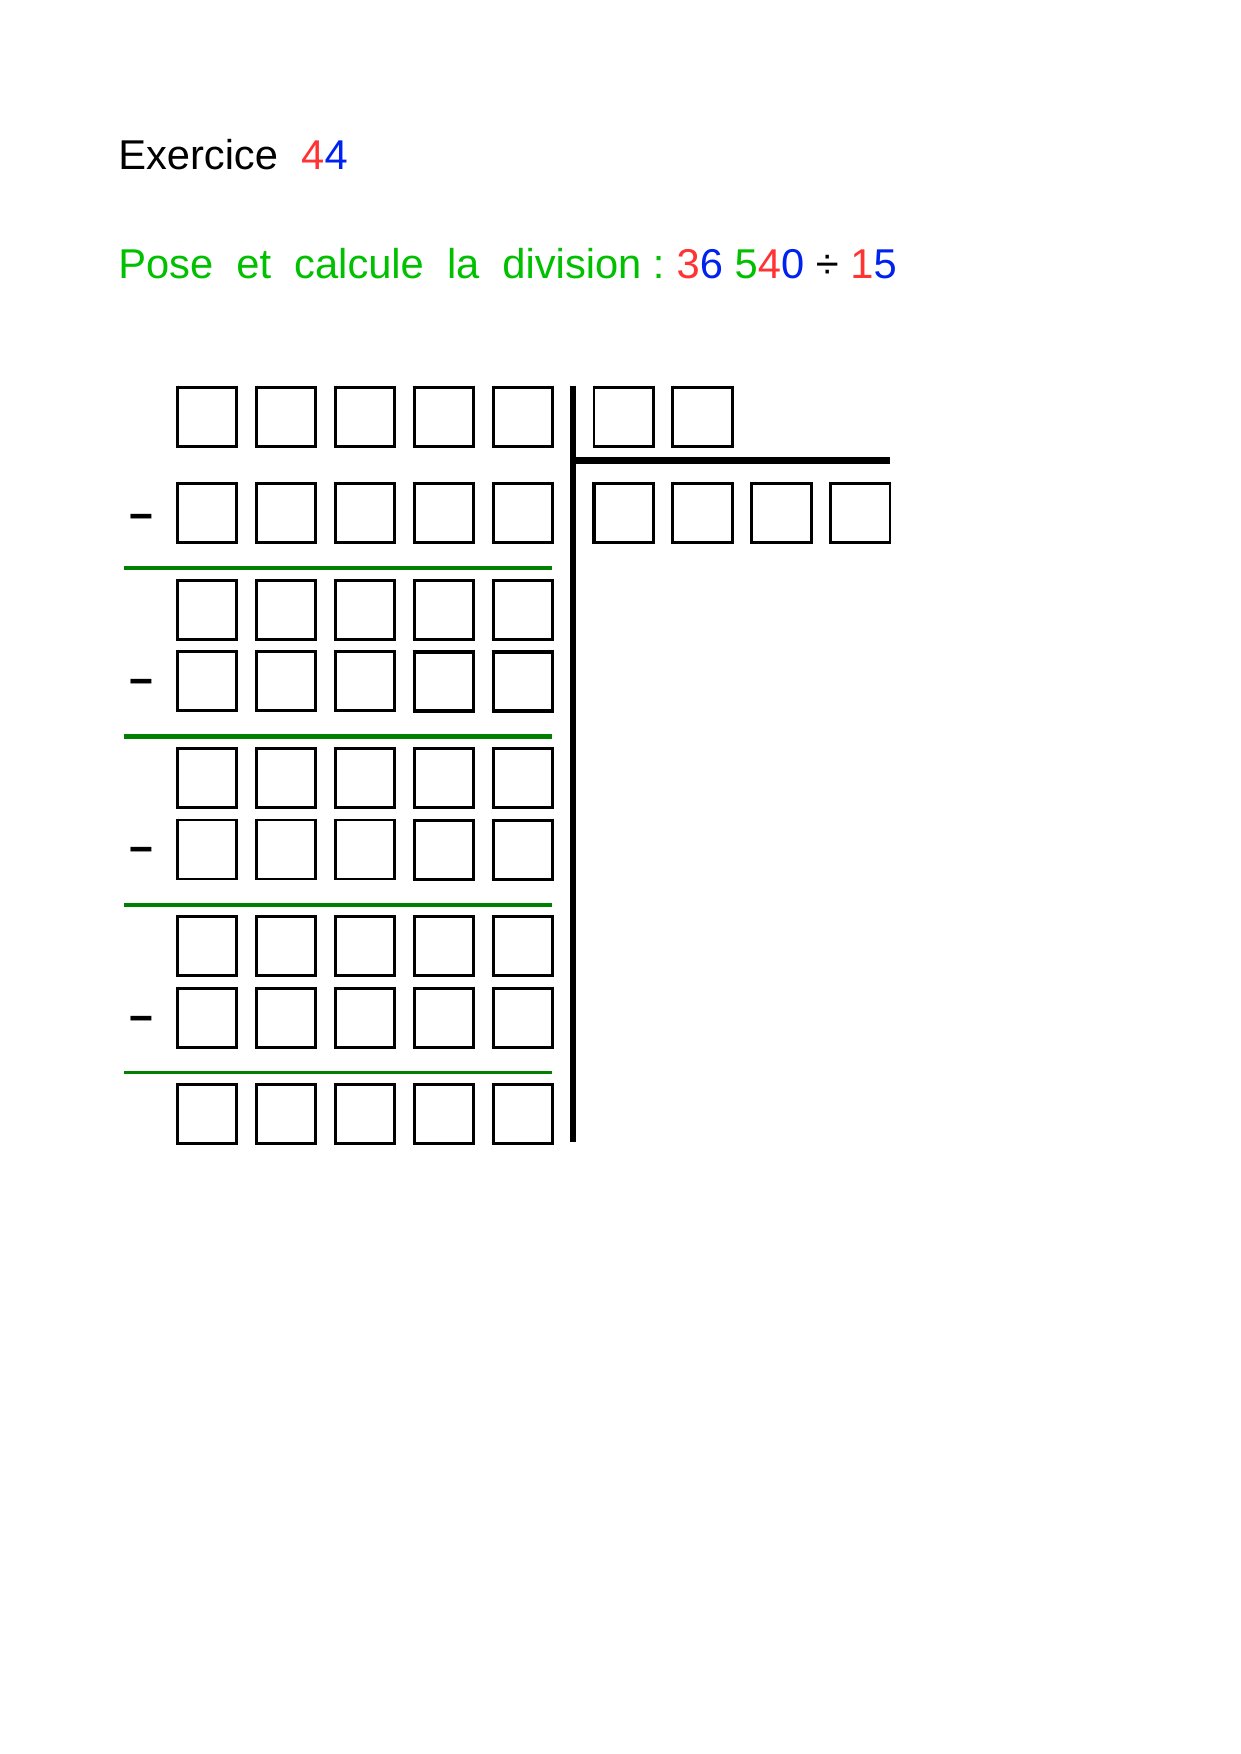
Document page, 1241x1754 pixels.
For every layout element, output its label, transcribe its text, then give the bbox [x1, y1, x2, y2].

table_cell [752, 1142, 811, 1155]
table_cell [394, 457, 414, 470]
table_cell [811, 987, 831, 1046]
table_cell [179, 389, 235, 445]
table_cell [315, 1046, 335, 1058]
table_cell [394, 638, 414, 650]
table_cell [831, 915, 890, 974]
table_cell [576, 1083, 594, 1142]
table_cell [473, 878, 493, 890]
table_cell [258, 918, 314, 974]
table_cell [831, 566, 890, 579]
table_cell [394, 974, 414, 987]
table_cell [811, 464, 831, 470]
table_cell [394, 907, 414, 915]
table_cell [124, 457, 157, 470]
table_cell [653, 1083, 673, 1142]
table_cell [236, 1142, 256, 1155]
table_cell [414, 739, 473, 747]
table_cell [493, 1049, 552, 1058]
table_cell [158, 470, 177, 482]
table_cell [493, 554, 552, 566]
table_cell [832, 485, 889, 541]
table_cell [158, 747, 176, 806]
table_cell [594, 448, 653, 457]
table_cell [673, 448, 732, 457]
table_cell [674, 389, 731, 445]
table_cell [335, 977, 394, 987]
table_cell [335, 570, 394, 579]
table_cell [473, 638, 493, 650]
table_cell [473, 541, 493, 554]
table_cell [811, 709, 831, 722]
table_cell [552, 806, 563, 818]
table_cell [394, 541, 414, 554]
table_cell [118, 890, 124, 902]
table_cell [495, 582, 551, 638]
table_cell [124, 722, 157, 734]
table_cell [238, 747, 255, 806]
table_cell [811, 890, 831, 902]
table_cell [238, 579, 255, 638]
table_cell [594, 1046, 653, 1058]
table_cell [158, 722, 177, 734]
table_cell [124, 890, 157, 902]
table_header [124, 373, 157, 386]
table_cell [831, 544, 890, 554]
table_cell [576, 819, 594, 877]
table_cell [414, 1145, 473, 1155]
table_cell [673, 566, 732, 579]
table_cell [752, 709, 811, 722]
table_cell [493, 457, 552, 470]
table_cell [475, 650, 492, 709]
table_cell [831, 470, 890, 482]
table_cell [554, 1083, 563, 1142]
table_cell [118, 806, 124, 818]
table_cell [414, 890, 473, 902]
table_cell [673, 747, 732, 806]
table_cell [158, 974, 177, 987]
table_cell [673, 878, 732, 890]
table_cell [552, 470, 563, 482]
table_cell [594, 554, 653, 566]
table_cell [158, 1083, 176, 1142]
table_cell [732, 806, 752, 818]
table_cell [236, 445, 256, 457]
table_cell [315, 722, 335, 734]
table_cell [335, 448, 394, 457]
table_cell [673, 1083, 732, 1142]
table_cell [813, 482, 829, 541]
table_cell [811, 445, 831, 457]
table_cell [811, 470, 831, 482]
table_cell [831, 1142, 890, 1155]
table_cell [811, 974, 831, 987]
table_cell [473, 907, 493, 915]
table_cell [317, 482, 334, 541]
table_cell [475, 482, 492, 541]
table_cell [552, 974, 563, 987]
table_cell [493, 641, 552, 650]
table_cell [752, 987, 811, 1046]
table_cell [552, 1046, 563, 1058]
table_cell [118, 819, 124, 877]
table_cell [394, 1142, 414, 1155]
table_cell [124, 470, 157, 482]
table_cell [831, 638, 890, 650]
table_cell [594, 734, 653, 747]
table_cell [337, 990, 393, 1046]
table_cell [811, 747, 831, 806]
table_cell [576, 445, 594, 457]
table_cell [177, 470, 236, 482]
table_cell [653, 747, 673, 806]
table_cell [414, 1049, 473, 1058]
table_cell [179, 653, 235, 709]
table_cell [158, 1046, 177, 1058]
table_cell [394, 709, 414, 722]
table_cell [811, 722, 831, 734]
table_cell [177, 1145, 236, 1155]
table_cell [118, 987, 124, 1046]
table_cell [732, 747, 752, 806]
table_cell [416, 918, 472, 974]
table_cell [124, 554, 157, 566]
table_cell [236, 470, 256, 482]
table_cell [414, 570, 473, 579]
table_cell [256, 448, 315, 457]
table_cell [493, 1145, 552, 1155]
table_cell [552, 722, 563, 734]
table_cell [394, 1074, 414, 1083]
table_cell [124, 1142, 157, 1155]
table_cell [493, 722, 552, 734]
table_cell [238, 482, 255, 541]
table_cell [256, 880, 315, 890]
table_cell [576, 386, 593, 445]
text Exercice 44 [118, 131, 1122, 178]
table_cell [495, 654, 551, 709]
table_cell [394, 722, 414, 734]
table_cell [752, 470, 811, 482]
table_cell [335, 739, 394, 747]
table_cell [335, 880, 394, 890]
table_header [118, 373, 124, 386]
table_cell [256, 722, 315, 734]
table_cell [158, 570, 177, 579]
table_cell [493, 544, 552, 554]
table_header [752, 373, 811, 386]
table_cell [653, 878, 673, 890]
table_cell [811, 579, 831, 638]
table_cell [831, 650, 890, 709]
table_cell [734, 482, 750, 541]
table_cell [416, 485, 472, 541]
table_cell [493, 907, 552, 915]
table_header [414, 373, 473, 386]
table_cell [732, 1058, 752, 1071]
table_cell [414, 881, 473, 890]
table_cell [573, 1142, 594, 1155]
table_cell [811, 819, 831, 877]
table_cell [118, 482, 124, 541]
table_cell [752, 638, 811, 650]
table_cell [335, 470, 394, 482]
table_cell [396, 482, 413, 541]
table_cell [473, 457, 493, 470]
table_cell [118, 722, 124, 734]
table_cell [495, 990, 551, 1046]
table_cell [673, 903, 732, 915]
table_cell [315, 638, 335, 650]
table_cell [158, 1058, 177, 1071]
table_cell [831, 1083, 890, 1142]
table_cell [236, 541, 256, 554]
table_cell [236, 554, 256, 566]
table_cell [118, 470, 124, 482]
table_cell [831, 903, 890, 915]
table_cell [831, 709, 890, 722]
table_cell [177, 544, 236, 554]
table_cell [124, 1074, 157, 1083]
table_cell [673, 470, 732, 482]
table_cell [158, 987, 176, 1046]
table_cell [752, 915, 811, 974]
table_cell [158, 541, 177, 554]
table_cell [495, 750, 551, 806]
table_cell [653, 541, 673, 554]
table_header [335, 373, 394, 386]
table_cell [335, 544, 394, 554]
table_header [236, 373, 256, 386]
table_cell [493, 1058, 552, 1071]
table_cell [752, 974, 811, 987]
table_cell [177, 809, 236, 818]
table_cell [236, 1058, 256, 1071]
table_cell [416, 822, 472, 877]
table_cell [653, 650, 673, 709]
table_cell [475, 987, 492, 1046]
table_header [831, 373, 890, 386]
table_cell [238, 915, 255, 974]
table_cell [752, 878, 811, 890]
table_cell [315, 541, 335, 554]
table_cell [594, 806, 653, 818]
table_cell [179, 1086, 235, 1142]
table_cell [337, 821, 393, 877]
table_header [493, 373, 552, 386]
table_cell [158, 579, 176, 638]
table_cell [493, 739, 552, 747]
table_header [653, 373, 673, 386]
table_cell [236, 907, 256, 915]
table_cell [118, 554, 124, 566]
table_cell [335, 641, 394, 650]
table_cell [118, 1142, 124, 1155]
table_header [811, 373, 831, 386]
table_cell [124, 915, 157, 974]
table_cell [337, 653, 393, 709]
table_cell [831, 554, 890, 566]
table_cell [118, 878, 124, 890]
table_cell [653, 1058, 673, 1071]
table_cell [315, 974, 335, 987]
table_cell [475, 386, 492, 445]
table_cell [258, 821, 314, 877]
table_cell [655, 386, 671, 445]
table_cell − [124, 650, 157, 709]
table_cell [177, 457, 236, 470]
table_cell [594, 819, 653, 877]
table_cell [576, 638, 594, 650]
table_cell [256, 457, 315, 470]
table_cell [594, 638, 653, 650]
table_cell [256, 907, 315, 915]
table_cell [732, 903, 752, 915]
table_cell [732, 722, 752, 734]
table_cell [673, 722, 732, 734]
table_cell [673, 734, 732, 747]
table_cell [811, 806, 831, 818]
table_cell [811, 541, 831, 554]
table_cell [653, 1071, 673, 1083]
table_cell [576, 650, 594, 709]
table_cell [118, 1071, 124, 1083]
table_cell [158, 915, 176, 974]
table_cell [594, 878, 653, 890]
table_cell [653, 819, 673, 877]
table_cell [831, 806, 890, 818]
table_cell [394, 1058, 414, 1071]
table_cell [317, 819, 334, 877]
table_cell [493, 570, 552, 579]
table_cell [495, 918, 551, 974]
table_cell [673, 579, 732, 638]
table_cell [158, 386, 176, 445]
table_cell [653, 1142, 673, 1155]
table_cell [177, 570, 236, 579]
table_cell [118, 903, 124, 915]
table_cell [158, 1074, 177, 1083]
table_cell [732, 1046, 752, 1058]
table_cell [177, 448, 236, 457]
table_cell [732, 470, 752, 482]
table_cell [594, 1058, 653, 1071]
table_cell [179, 485, 235, 541]
table_cell [831, 1046, 890, 1058]
table_cell [653, 709, 673, 722]
table_cell [394, 806, 414, 818]
table_cell [315, 890, 335, 902]
table_cell [315, 457, 335, 470]
table_cell [831, 974, 890, 987]
table_cell [831, 579, 890, 638]
table_cell [236, 878, 256, 890]
table_cell [811, 554, 831, 566]
table_cell [811, 878, 831, 890]
table_cell [552, 566, 563, 579]
table_cell [416, 654, 472, 709]
table_cell [315, 1142, 335, 1155]
table_cell [158, 819, 176, 877]
table_cell [831, 987, 890, 1046]
table_cell [256, 544, 315, 554]
table_cell [258, 582, 314, 638]
table_cell [673, 1046, 732, 1058]
table_header [177, 373, 236, 386]
table_cell [177, 722, 236, 734]
table_cell [594, 987, 653, 1046]
table_cell [673, 1058, 732, 1071]
table_cell [552, 1142, 563, 1155]
table_cell [576, 974, 594, 987]
table_cell [732, 650, 752, 709]
table_cell [653, 987, 673, 1046]
table_cell [752, 386, 811, 445]
table_cell [732, 445, 752, 457]
table_cell [732, 464, 752, 470]
table_cell [177, 712, 236, 722]
table_cell [158, 445, 177, 457]
table_cell [673, 709, 732, 722]
table_cell [673, 544, 732, 554]
table_cell [674, 485, 731, 541]
table_cell [315, 445, 335, 457]
table_cell [335, 554, 394, 566]
table_cell [179, 582, 235, 638]
table_cell [576, 734, 594, 747]
table_cell [394, 445, 414, 457]
table_cell [256, 641, 315, 650]
table_cell [493, 448, 552, 457]
table_cell [576, 470, 594, 482]
table_header [673, 373, 732, 386]
table_cell [177, 1058, 236, 1071]
table_cell [158, 709, 177, 722]
table_cell [118, 1083, 124, 1142]
table_cell [594, 722, 653, 734]
table_cell [118, 974, 124, 987]
table_cell [158, 554, 177, 566]
table_cell [653, 890, 673, 902]
table_cell [594, 974, 653, 987]
table_cell [753, 485, 810, 541]
table_cell [396, 386, 413, 445]
table_cell [124, 579, 157, 638]
table_cell [315, 1074, 335, 1083]
table_cell [732, 974, 752, 987]
table_cell [414, 907, 473, 915]
table_cell [416, 1086, 472, 1142]
table_cell [315, 1058, 335, 1071]
table_cell [576, 566, 594, 579]
table_cell [732, 987, 752, 1046]
table_cell [177, 554, 236, 566]
table_cell [552, 457, 563, 470]
table_cell [258, 1086, 314, 1142]
table_cell [179, 821, 235, 877]
table_cell [177, 641, 236, 650]
table_cell [673, 890, 732, 902]
table_cell [158, 878, 177, 890]
table_cell [495, 822, 551, 877]
table_cell [414, 1058, 473, 1071]
table_cell [576, 722, 594, 734]
table_cell [416, 990, 472, 1046]
table_cell [118, 541, 124, 554]
table_header [890, 373, 1157, 1155]
table_header [573, 373, 594, 386]
table_cell [732, 734, 752, 747]
table_cell [594, 709, 653, 722]
table_cell [396, 650, 413, 709]
table_header [158, 373, 177, 386]
table_cell [394, 878, 414, 890]
table_cell [236, 722, 256, 734]
table_cell [552, 541, 563, 554]
table_header [552, 373, 563, 386]
table_cell [238, 1083, 255, 1142]
table_cell [594, 1083, 653, 1142]
table_cell [256, 739, 315, 747]
table_cell [177, 890, 236, 902]
table_cell [493, 890, 552, 902]
table_cell [594, 1142, 653, 1155]
table_cell [752, 650, 811, 709]
table_cell [396, 747, 413, 806]
table_cell [752, 722, 811, 734]
table_cell [315, 709, 335, 722]
table_cell [124, 1058, 157, 1071]
table_cell [752, 890, 811, 902]
table_cell [473, 722, 493, 734]
table_cell [396, 819, 413, 877]
table_cell [414, 470, 473, 482]
table_cell [594, 915, 653, 974]
table_cell [831, 386, 890, 445]
table_cell − [124, 482, 157, 541]
table_cell [594, 650, 653, 709]
table_cell [317, 747, 334, 806]
table_cell [414, 713, 473, 722]
table_cell [673, 464, 732, 470]
table_cell [158, 739, 177, 747]
table_cell [552, 890, 563, 902]
table_cell [416, 582, 472, 638]
table_cell [576, 709, 594, 722]
table_cell [576, 1046, 594, 1058]
table_cell [493, 1074, 552, 1083]
table_cell [394, 1046, 414, 1058]
table_cell [124, 806, 157, 818]
table_cell [414, 722, 473, 734]
table_cell [554, 482, 563, 541]
table_cell [594, 464, 653, 470]
table_cell [124, 907, 157, 915]
table_cell [475, 819, 492, 877]
table_cell [732, 915, 752, 974]
table_cell [118, 638, 124, 650]
table_cell [236, 709, 256, 722]
table_header [563, 373, 573, 386]
table_cell [831, 445, 890, 457]
table_cell [396, 579, 413, 638]
table_cell [256, 1049, 315, 1058]
table_cell [752, 806, 811, 818]
table_cell [396, 1083, 413, 1142]
table_cell [655, 482, 671, 541]
table_cell [653, 470, 673, 482]
table_cell [732, 1083, 752, 1142]
table_cell [414, 448, 473, 457]
table_cell [554, 386, 563, 445]
table_cell [495, 389, 551, 445]
table_cell [495, 485, 551, 541]
table_cell [576, 747, 594, 806]
table_cell [552, 1058, 563, 1071]
table_cell [124, 709, 157, 722]
table_cell [552, 878, 563, 890]
table_cell [258, 653, 314, 709]
table_cell [179, 990, 235, 1046]
table_cell [177, 907, 236, 915]
table_cell [473, 1046, 493, 1058]
table_cell [179, 750, 235, 806]
table_cell [594, 579, 653, 638]
table_cell [238, 386, 255, 445]
table_cell [118, 1058, 124, 1071]
table_cell [124, 386, 157, 445]
table_cell [317, 579, 334, 638]
table_cell [256, 554, 315, 566]
table_cell [158, 638, 177, 650]
table_cell [337, 750, 393, 806]
table_cell [317, 386, 334, 445]
table_cell [673, 819, 732, 877]
table_cell [335, 809, 394, 818]
table_cell [653, 903, 673, 915]
table_cell [118, 915, 124, 974]
table_cell [493, 470, 552, 482]
table_cell [473, 1142, 493, 1155]
table_cell [752, 819, 811, 877]
table_cell [124, 747, 157, 806]
table_header [315, 373, 335, 386]
table_cell [831, 1058, 890, 1071]
table_cell [831, 734, 890, 747]
table_cell [315, 470, 335, 482]
table_cell [831, 1071, 890, 1083]
table_cell [811, 566, 831, 579]
table_cell [256, 1145, 315, 1155]
table_cell [335, 1049, 394, 1058]
table_cell [124, 541, 157, 554]
table_cell [653, 974, 673, 987]
table_cell [831, 878, 890, 890]
table_cell [337, 582, 393, 638]
table_cell [552, 903, 563, 915]
table_cell [177, 880, 236, 890]
table_cell [315, 806, 335, 818]
table_cell [118, 650, 124, 709]
table_cell [256, 977, 315, 987]
table_cell [256, 1058, 315, 1071]
table_cell [473, 445, 493, 457]
table_cell [673, 915, 732, 974]
table_cell [236, 806, 256, 818]
table_cell [177, 739, 236, 747]
table_cell [158, 806, 177, 818]
table_cell [576, 915, 594, 974]
table_cell [811, 915, 831, 974]
table_cell [554, 579, 563, 638]
table_cell [317, 650, 334, 709]
table_cell [576, 878, 594, 890]
table_cell [177, 1049, 236, 1058]
table_cell [335, 1058, 394, 1071]
table_cell [554, 987, 563, 1046]
table_cell [752, 445, 811, 457]
table_cell [394, 470, 414, 482]
table_cell [124, 974, 157, 987]
table_cell [337, 485, 393, 541]
table_cell [475, 579, 492, 638]
table_cell [238, 650, 255, 709]
table_cell [653, 806, 673, 818]
table_cell [414, 641, 473, 650]
table_cell [752, 554, 811, 566]
table_cell [416, 389, 472, 445]
table_cell [335, 712, 394, 722]
table_cell [563, 386, 570, 1142]
table_cell [238, 819, 255, 877]
table_cell [335, 1074, 394, 1083]
table_cell [554, 819, 563, 877]
table_cell [653, 722, 673, 734]
table_cell [256, 712, 315, 722]
table_cell [594, 1071, 653, 1083]
table_cell [576, 890, 594, 902]
table_cell [576, 482, 592, 541]
table_cell [752, 1071, 811, 1083]
table_cell [576, 806, 594, 818]
table_cell [236, 638, 256, 650]
table_cell [124, 1083, 157, 1142]
table_cell [576, 541, 594, 554]
table_cell [552, 445, 563, 457]
table_cell [256, 809, 315, 818]
table_cell [236, 457, 256, 470]
table_cell [335, 457, 394, 470]
table_cell [653, 915, 673, 974]
table_cell [653, 1046, 673, 1058]
table_cell [752, 1058, 811, 1071]
table_cell [473, 806, 493, 818]
table_cell [118, 566, 124, 579]
table_cell [673, 1071, 732, 1083]
table_cell [653, 734, 673, 747]
table_cell [732, 878, 752, 890]
table_cell [475, 747, 492, 806]
table_cell [752, 903, 811, 915]
table_cell [414, 554, 473, 566]
table_cell [414, 1074, 473, 1083]
table_cell [236, 739, 256, 747]
table_cell [831, 464, 890, 470]
table_cell [158, 907, 177, 915]
table_cell [552, 734, 563, 747]
table_cell [124, 638, 157, 650]
table_cell [124, 445, 157, 457]
table_cell [594, 890, 653, 902]
table_cell [576, 554, 594, 566]
table_cell [576, 903, 594, 915]
table_cell [653, 464, 673, 470]
table_cell [653, 445, 673, 457]
table_cell [673, 650, 732, 709]
table_cell [576, 1058, 594, 1071]
table_cell [594, 903, 653, 915]
table_cell [653, 579, 673, 638]
table_cell [396, 915, 413, 974]
table_cell − [124, 987, 157, 1046]
table_cell [158, 890, 177, 902]
table_cell [317, 915, 334, 974]
table_cell [124, 878, 157, 890]
table_cell [394, 739, 414, 747]
table_cell [811, 650, 831, 709]
table_cell [552, 1071, 563, 1083]
table_cell [811, 638, 831, 650]
table_cell [315, 907, 335, 915]
table_cell [576, 987, 594, 1046]
table_cell [416, 750, 472, 806]
table_cell [473, 974, 493, 987]
table_cell [554, 915, 563, 974]
table_cell [732, 541, 752, 554]
table_cell [394, 890, 414, 902]
table_cell [752, 747, 811, 806]
table_cell [256, 570, 315, 579]
table_cell [473, 570, 493, 579]
table_cell [594, 566, 653, 579]
table_cell [258, 485, 314, 541]
table_cell [653, 554, 673, 566]
table_cell [337, 1086, 393, 1142]
table_cell [576, 579, 594, 638]
table_cell [653, 566, 673, 579]
table_cell [831, 747, 890, 806]
table_cell [473, 470, 493, 482]
table_cell [493, 881, 552, 890]
table_cell [236, 1046, 256, 1058]
table_cell [673, 974, 732, 987]
table_cell [335, 907, 394, 915]
table_cell [831, 819, 890, 877]
table_cell [118, 747, 124, 806]
table_cell [238, 987, 255, 1046]
table_cell [811, 734, 831, 747]
table_cell [315, 554, 335, 566]
table_cell [673, 638, 732, 650]
table_cell [673, 806, 732, 818]
text Pose et calcule la division : 36 540 ÷ 15 [118, 239, 1122, 344]
table_cell [177, 1074, 236, 1083]
table_cell [811, 386, 831, 445]
table_cell [653, 638, 673, 650]
table_cell [595, 389, 652, 445]
table_cell [493, 809, 552, 818]
table_cell [831, 890, 890, 902]
table_cell [236, 890, 256, 902]
table_cell [732, 890, 752, 902]
table_cell [414, 809, 473, 818]
table_cell [475, 915, 492, 974]
table_cell [811, 1046, 831, 1058]
table_cell [473, 1058, 493, 1071]
table_cell [673, 554, 732, 566]
table_cell [118, 1046, 124, 1058]
table_cell [552, 554, 563, 566]
table_cell [752, 734, 811, 747]
table_cell [752, 1046, 811, 1058]
table_cell [124, 739, 157, 747]
table_cell [118, 386, 124, 445]
table_cell [752, 579, 811, 638]
table_cell [335, 1145, 394, 1155]
table_cell [414, 457, 473, 470]
table_cell [236, 570, 256, 579]
table_cell [576, 464, 594, 470]
table_cell [236, 974, 256, 987]
table_cell [158, 482, 176, 541]
table_cell [732, 579, 752, 638]
table_cell [576, 1071, 594, 1083]
table_cell [124, 570, 157, 579]
table_cell [732, 819, 752, 877]
table_cell [594, 544, 653, 554]
table_cell [256, 890, 315, 902]
table_cell [317, 1083, 334, 1142]
table_header [256, 373, 315, 386]
table_cell [473, 709, 493, 722]
table_cell [256, 470, 315, 482]
table_cell [596, 485, 652, 541]
table_cell [124, 1046, 157, 1058]
table_cell [118, 734, 124, 747]
table_cell [811, 1071, 831, 1083]
table_cell [158, 457, 177, 470]
table_cell [811, 1142, 831, 1155]
table_cell [732, 566, 752, 579]
table_cell [752, 1083, 811, 1142]
table_header [732, 373, 752, 386]
table_header [473, 373, 493, 386]
table_cell [473, 890, 493, 902]
table_cell [752, 544, 811, 554]
table_cell [475, 1083, 492, 1142]
table_cell [118, 457, 124, 470]
table_cell − [124, 819, 157, 877]
table_cell [414, 544, 473, 554]
table_cell [315, 570, 335, 579]
table_cell [118, 579, 124, 638]
table_cell [118, 709, 124, 722]
table_cell [594, 470, 653, 482]
table_cell [315, 878, 335, 890]
table_cell [158, 650, 176, 709]
table_cell [258, 990, 314, 1046]
table_header [594, 373, 653, 386]
table_cell [473, 554, 493, 566]
table_cell [335, 722, 394, 734]
table_cell [554, 747, 563, 806]
table_cell [734, 386, 752, 445]
table_cell [473, 1074, 493, 1083]
table_cell [495, 1086, 551, 1142]
table_cell [732, 638, 752, 650]
table_cell [732, 554, 752, 566]
table_cell [752, 464, 811, 470]
table_cell [554, 650, 563, 709]
table_cell [414, 977, 473, 987]
table_cell [396, 987, 413, 1046]
table_cell [752, 566, 811, 579]
table_cell [552, 709, 563, 722]
table_cell [732, 709, 752, 722]
table_cell [315, 739, 335, 747]
table_cell [258, 389, 314, 445]
table_cell [493, 977, 552, 987]
table_cell [732, 1071, 752, 1083]
table_cell [394, 554, 414, 566]
table_cell [811, 1083, 831, 1142]
table_cell [673, 1142, 732, 1155]
table_cell [158, 1142, 177, 1155]
table_cell [236, 1074, 256, 1083]
table_cell [118, 445, 124, 457]
table_cell [256, 1074, 315, 1083]
table_cell [258, 750, 314, 806]
table_cell [179, 918, 235, 974]
table_cell [732, 1142, 752, 1155]
table_cell [493, 713, 552, 722]
table_cell [811, 1058, 831, 1071]
table_cell [337, 918, 393, 974]
table_cell [335, 890, 394, 902]
table_cell [563, 1142, 573, 1155]
table_cell [552, 638, 563, 650]
table_cell [594, 747, 653, 806]
table_cell [673, 987, 732, 1046]
table_cell [337, 389, 393, 445]
table_header [394, 373, 414, 386]
table_cell [831, 722, 890, 734]
table_cell [811, 903, 831, 915]
table_cell [317, 987, 334, 1046]
table_cell [394, 570, 414, 579]
table_cell [177, 977, 236, 987]
table_cell [473, 739, 493, 747]
